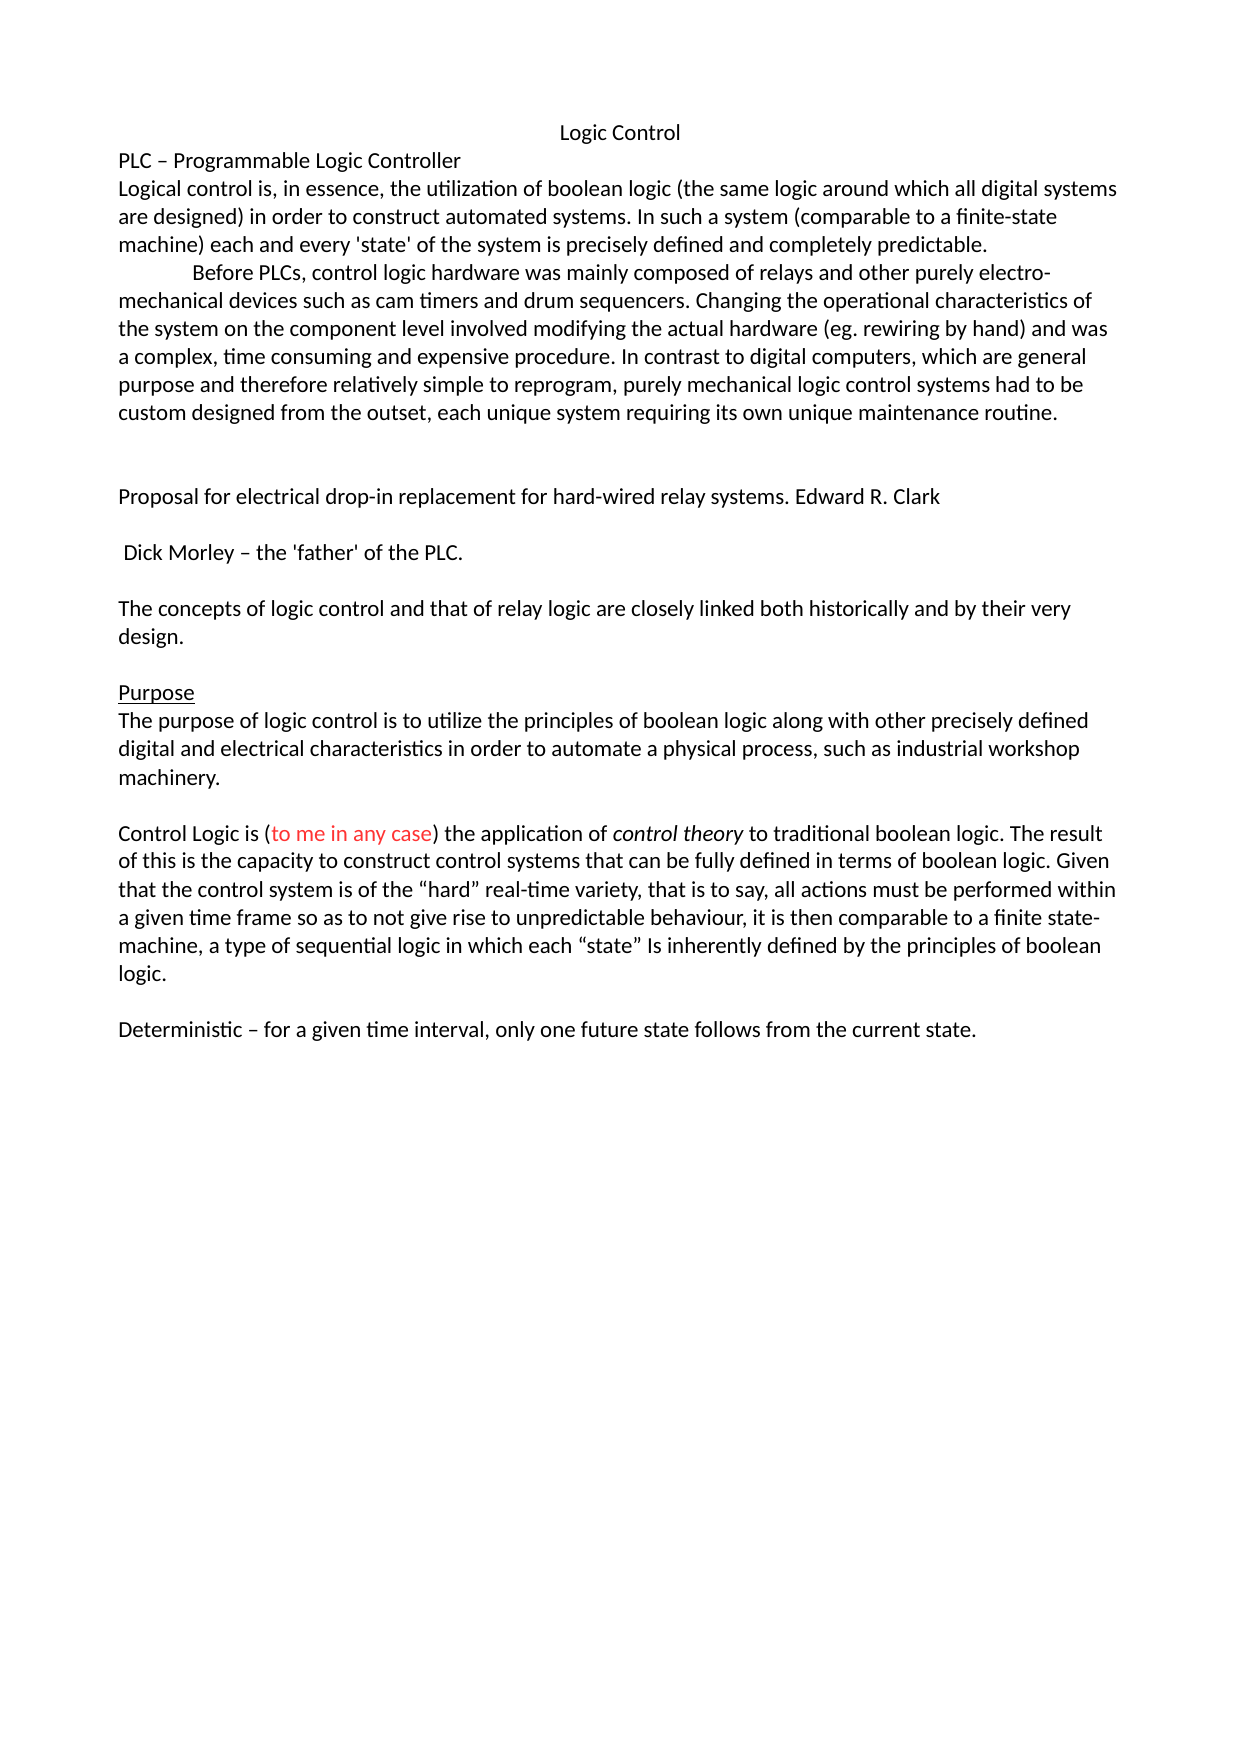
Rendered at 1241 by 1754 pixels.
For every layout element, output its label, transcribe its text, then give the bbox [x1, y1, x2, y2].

text The purpose of logic control is to utilize the principles of boolean logic along with other precisely defined digital and electrical characteristics in order to automate a physical process, such as industrial workshop machinery. [118, 707, 1122, 791]
text Deterministic – for a given time interval, only one future state follows from the current state. [118, 1015, 1122, 1043]
text Proposal for electrical drop-in replacement for hard-wired relay systems. Edward R. Clark [118, 482, 1122, 510]
text Before PLCs, control logic hardware was mainly composed of relays and other purely electro-mechanical devices such as cam timers and drum sequencers. Changing the operational characteristics of the system on the component level involved modifying the actual hardware (eg. rewiring by hand) and was a complex, time consuming and expensive procedure. In contrast to digital computers, which are general purpose and therefore relatively simple to reprogram, purely mechanical logic control systems had to be custom designed from the outset, each unique system requiring its own unique maintenance routine. [118, 258, 1122, 426]
text Control Logic is (to me in any case) the application of control theory to traditional boolean logic. The result of this is the capacity to construct control systems that can be fully defined in terms of boolean logic. Given that the control system is of the “hard” real-time variety, that is to say, all actions must be performed within a given time frame so as to not give rise to unpredictable behaviour, it is then comparable to a finite state-machine, a type of sequential logic in which each “state” Is inherently defined by the principles of boolean logic. [118, 819, 1122, 987]
text PLC – Programmable Logic Controller [118, 146, 1122, 174]
text Purpose [118, 678, 1122, 707]
text Logical control is, in essence, the utilization of boolean logic (the same logic around which all digital systems are designed) in order to construct automated systems. In such a system (comparable to a finite-state machine) each and every 'state' of the system is precisely defined and completely predictable. [118, 174, 1122, 258]
text Dick Morley – the 'father' of the PLC. [118, 538, 1122, 566]
text Logic Control [118, 118, 1122, 146]
text The concepts of logic control and that of relay logic are closely linked both historically and by their very design. [118, 594, 1122, 651]
